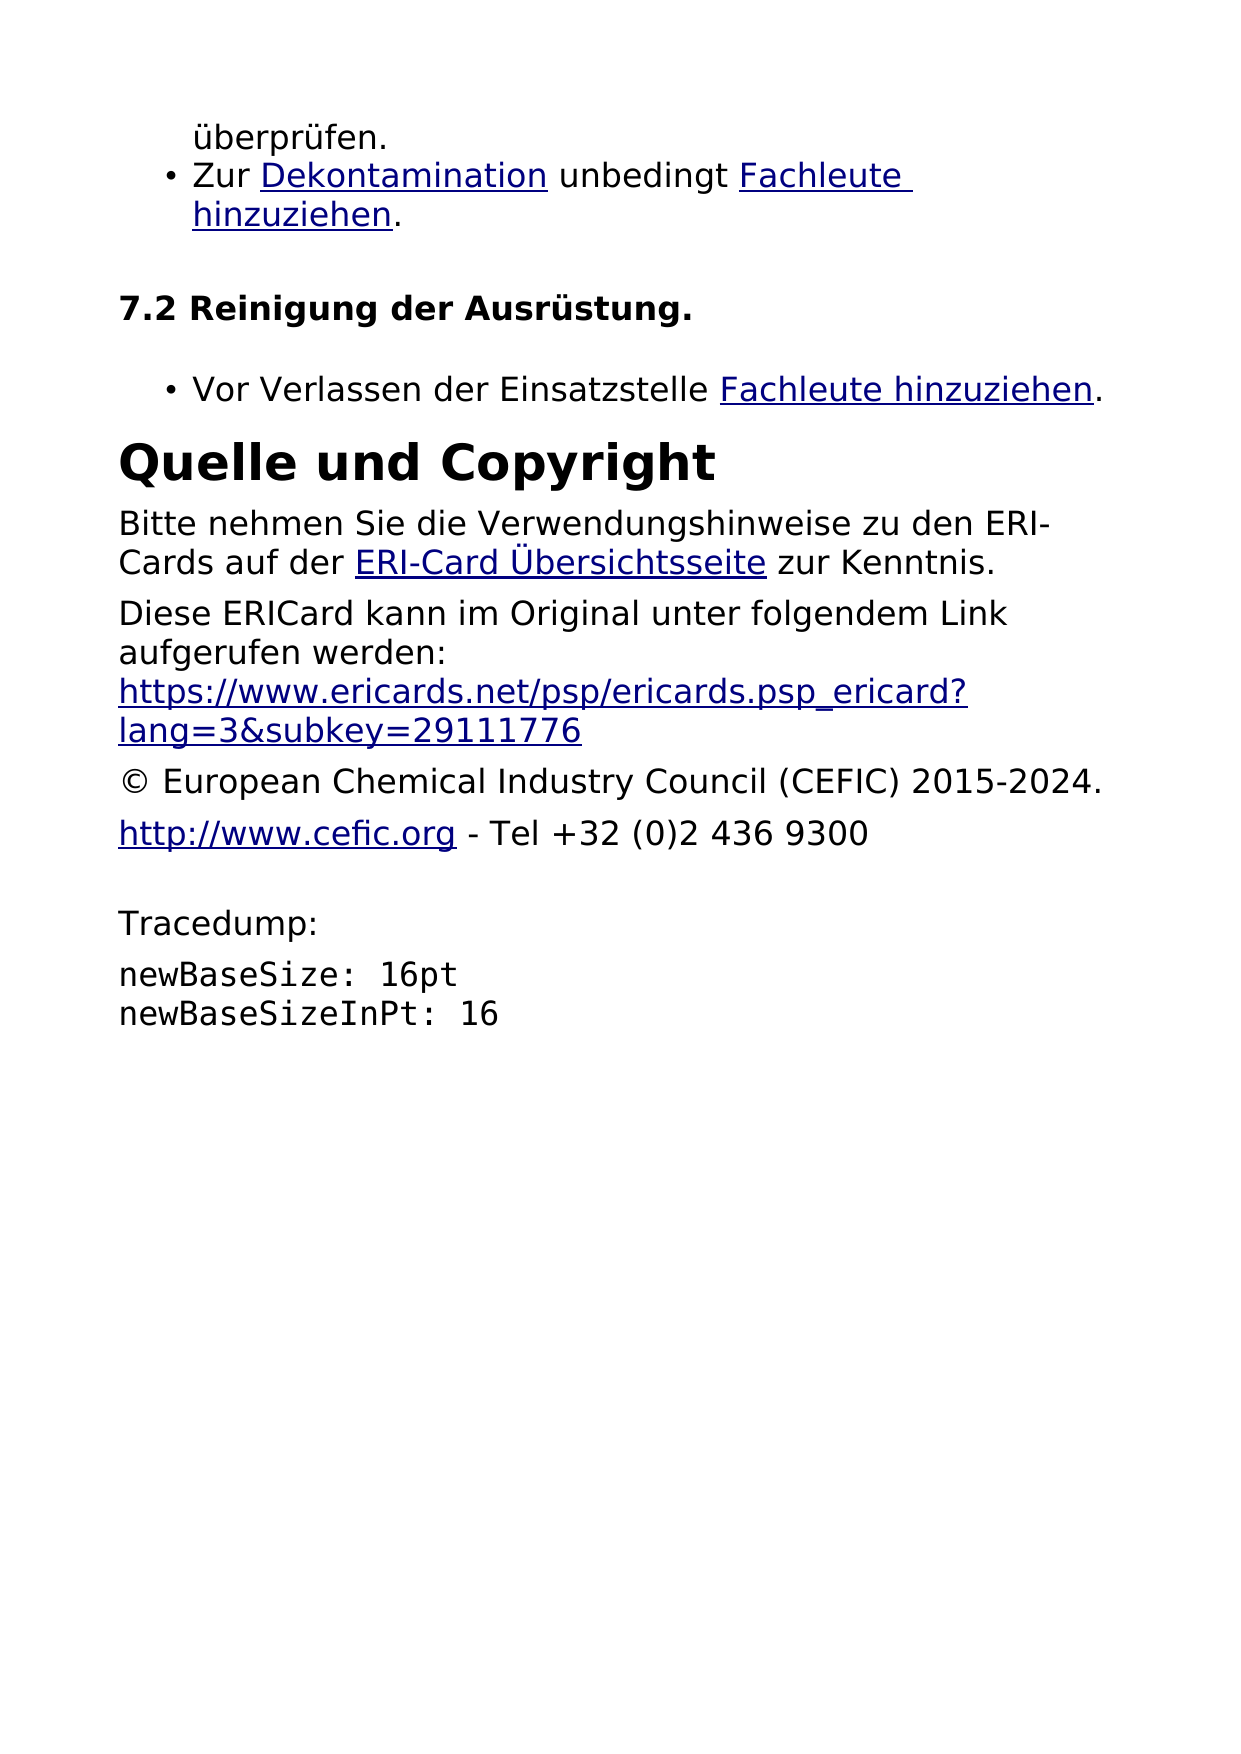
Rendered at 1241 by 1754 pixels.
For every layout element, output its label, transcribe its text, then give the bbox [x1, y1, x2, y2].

list Vor Verlassen der Einsatzstelle Fachleute hinzuziehen. [177, 370, 1122, 409]
text http://www.cefic.org - Tel +32 (0)2 436 9300 [118, 814, 1122, 853]
text Tracedump: [118, 865, 1122, 943]
text newBaseSize: 16pt newBaseSizeInPt: 16 [118, 956, 1122, 1033]
list überprüfen. [177, 118, 1122, 157]
subtitle 7.2 Reinigung der Ausrüstung. [118, 289, 1122, 328]
list Zur Dekontamination unbedingt Fachleute hinzuziehen. [177, 157, 1122, 235]
text Bitte nehmen Sie die Verwendungshinweise zu den ERI-Cards auf der ERI-Card Übersichtsseite zur Kenntnis. [118, 504, 1122, 582]
text Diese ERICard kann im Original unter folgendem Link aufgerufen werden: https://www.ericards.net/psp/ericards.psp_ericard?lang=3&subkey=29111776 [118, 595, 1122, 750]
text © European Chemical Industry Council (CEFIC) 2015-2024. [118, 763, 1122, 802]
subtitle Quelle und Copyright [118, 434, 1122, 492]
